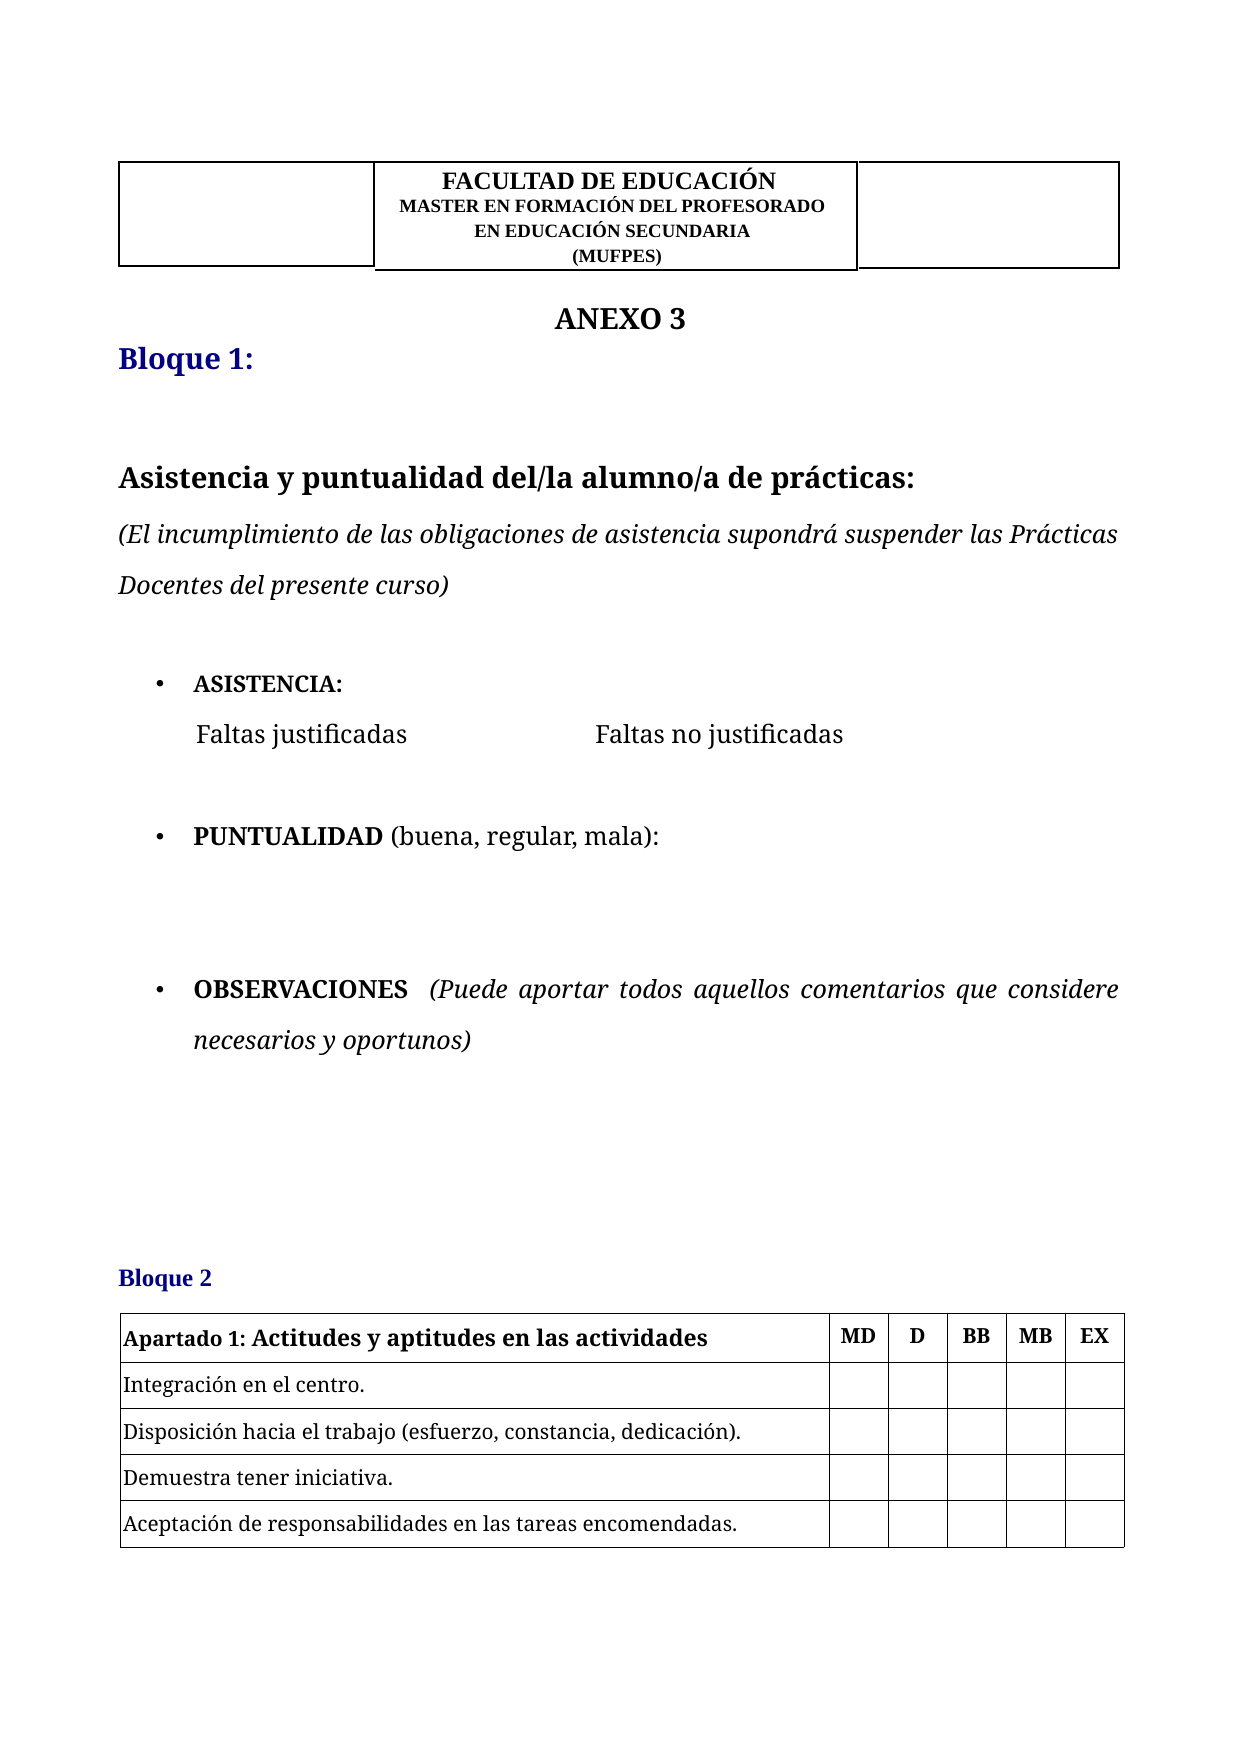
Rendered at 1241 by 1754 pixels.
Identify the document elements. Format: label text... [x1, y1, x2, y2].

table_cell [948, 1363, 1006, 1408]
list OBSERVACIONES (Puede aportar todos aquellos comentarios que considere necesarios y oportunos) [156, 972, 1122, 1057]
text (El incumplimiento de las obligaciones de asistencia supondrá suspender las Prácticas Docentes del presente curso) [118, 516, 1122, 602]
table_cell Aceptación de responsabilidades en las tareas encomendadas. [121, 1501, 829, 1547]
table_header MD [830, 1314, 888, 1362]
table_header D [889, 1314, 947, 1362]
table_cell [889, 1455, 947, 1500]
table_cell Disposición hacia el trabajo (esfuerzo, constancia, dedicación). [121, 1409, 829, 1454]
table_cell Integración en el centro. [121, 1363, 829, 1408]
table_header Apartado 1: Actitudes y aptitudes en las actividades [121, 1314, 829, 1362]
table_cell [1066, 1409, 1124, 1454]
table_cell [889, 1501, 947, 1547]
list ASISTENCIA: [156, 665, 1122, 699]
text Faltas justificadas Faltas no justificadas [118, 716, 1122, 751]
table_cell Demuestra tener iniciativa. [121, 1455, 829, 1500]
table_cell [830, 1455, 888, 1500]
table_cell [948, 1455, 1006, 1500]
table_cell [1066, 1501, 1124, 1547]
table_cell [1007, 1363, 1065, 1408]
text Asistencia y puntualidad del/la alumno/a de prácticas: [118, 457, 1122, 497]
list PUNTUALIDAD (buena, regular, mala): [156, 818, 1122, 853]
table_cell [889, 1409, 947, 1454]
table_header EX [1066, 1314, 1124, 1362]
table_cell [1007, 1409, 1065, 1454]
table_cell [1007, 1455, 1065, 1500]
table_cell [889, 1363, 947, 1408]
table_header BB [948, 1314, 1006, 1362]
text Bloque 1: [118, 338, 1122, 378]
table_cell [1007, 1501, 1065, 1547]
table_cell [830, 1501, 888, 1547]
text Bloque 2 [118, 1263, 1122, 1292]
table_header MB [1007, 1314, 1065, 1362]
table_cell [830, 1409, 888, 1454]
table_cell [830, 1363, 888, 1408]
table_cell [948, 1409, 1006, 1454]
table_cell [948, 1501, 1006, 1547]
table_cell [1066, 1455, 1124, 1500]
table_cell [1066, 1363, 1124, 1408]
